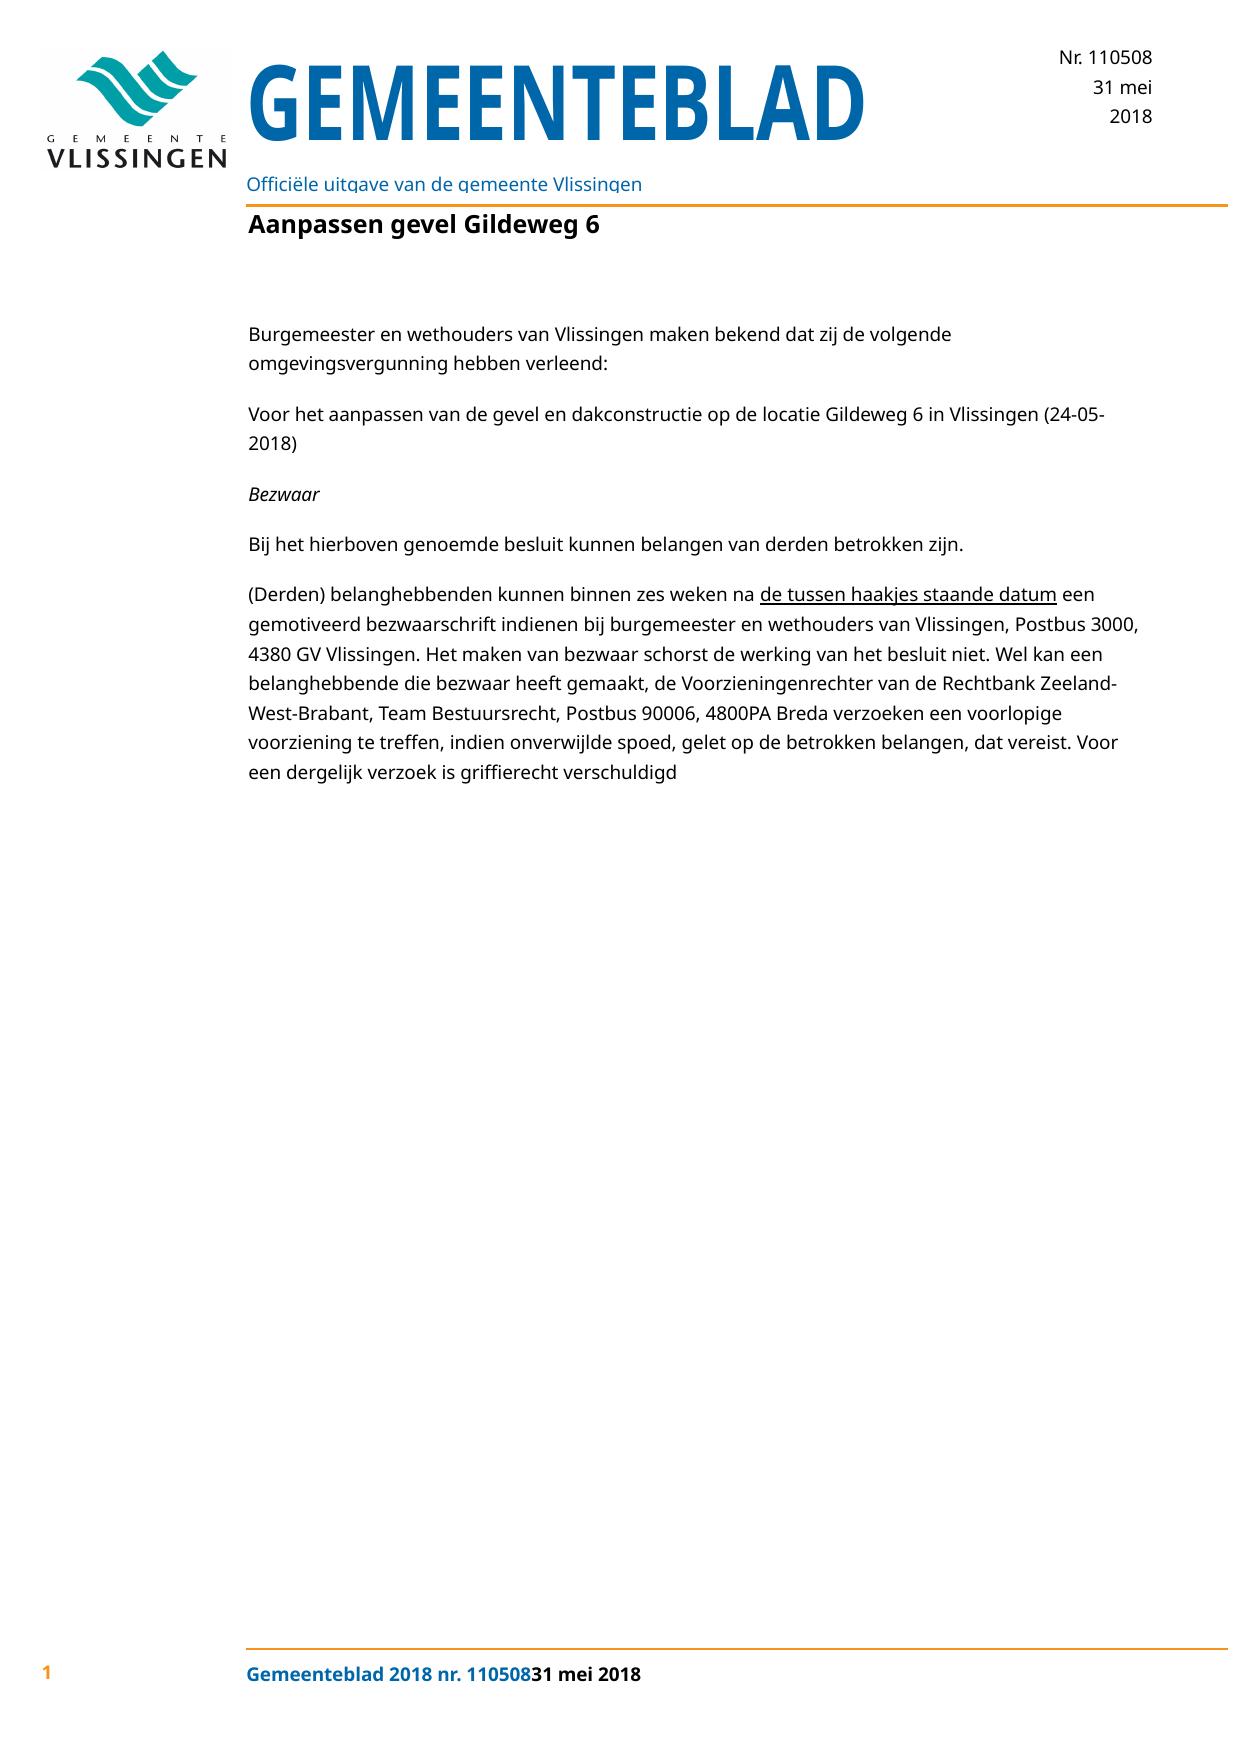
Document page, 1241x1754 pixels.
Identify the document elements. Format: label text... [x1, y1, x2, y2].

text Burgemeester en wethouders van Vlissingen maken bekend dat zij de volgende omgevingsvergunning hebben verleend: [248, 321, 1152, 376]
text Bezwaar [248, 481, 1152, 506]
text Aanpassen gevel Gildeweg 6 [248, 207, 1152, 241]
text (Derden) belanghebbenden kunnen binnen zes weken na de tussen haakjes staande datum een gemotiveerd bezwaarschrift indienen bij burgemeester en wethouders van Vlissingen, Postbus 3000, 4380 GV Vlissingen. Het maken van bezwaar schorst de werking van het besluit niet. Wel kan een belanghebbende die bezwaar heeft gemaakt, de Voorzieningenrechter van de Rechtbank Zeeland-West-Brabant, Team Bestuursrecht, Postbus 90006, 4800PA Breda verzoeken een voorlopige voorziening te treffen, indien onverwijlde spoed, gelet op de betrokken belangen, dat vereist. Voor een dergelijk verzoek is griffierecht verschuldigd [248, 582, 1152, 785]
text Bij het hierboven genoemde besluit kunnen belangen van derden betrokken zijn. [248, 531, 1152, 557]
picture [41, 47, 231, 172]
text Voor het aanpassen van de gevel en dakconstructie op de locatie Gildeweg 6 in Vlissingen (24-05-2018) [248, 401, 1152, 456]
